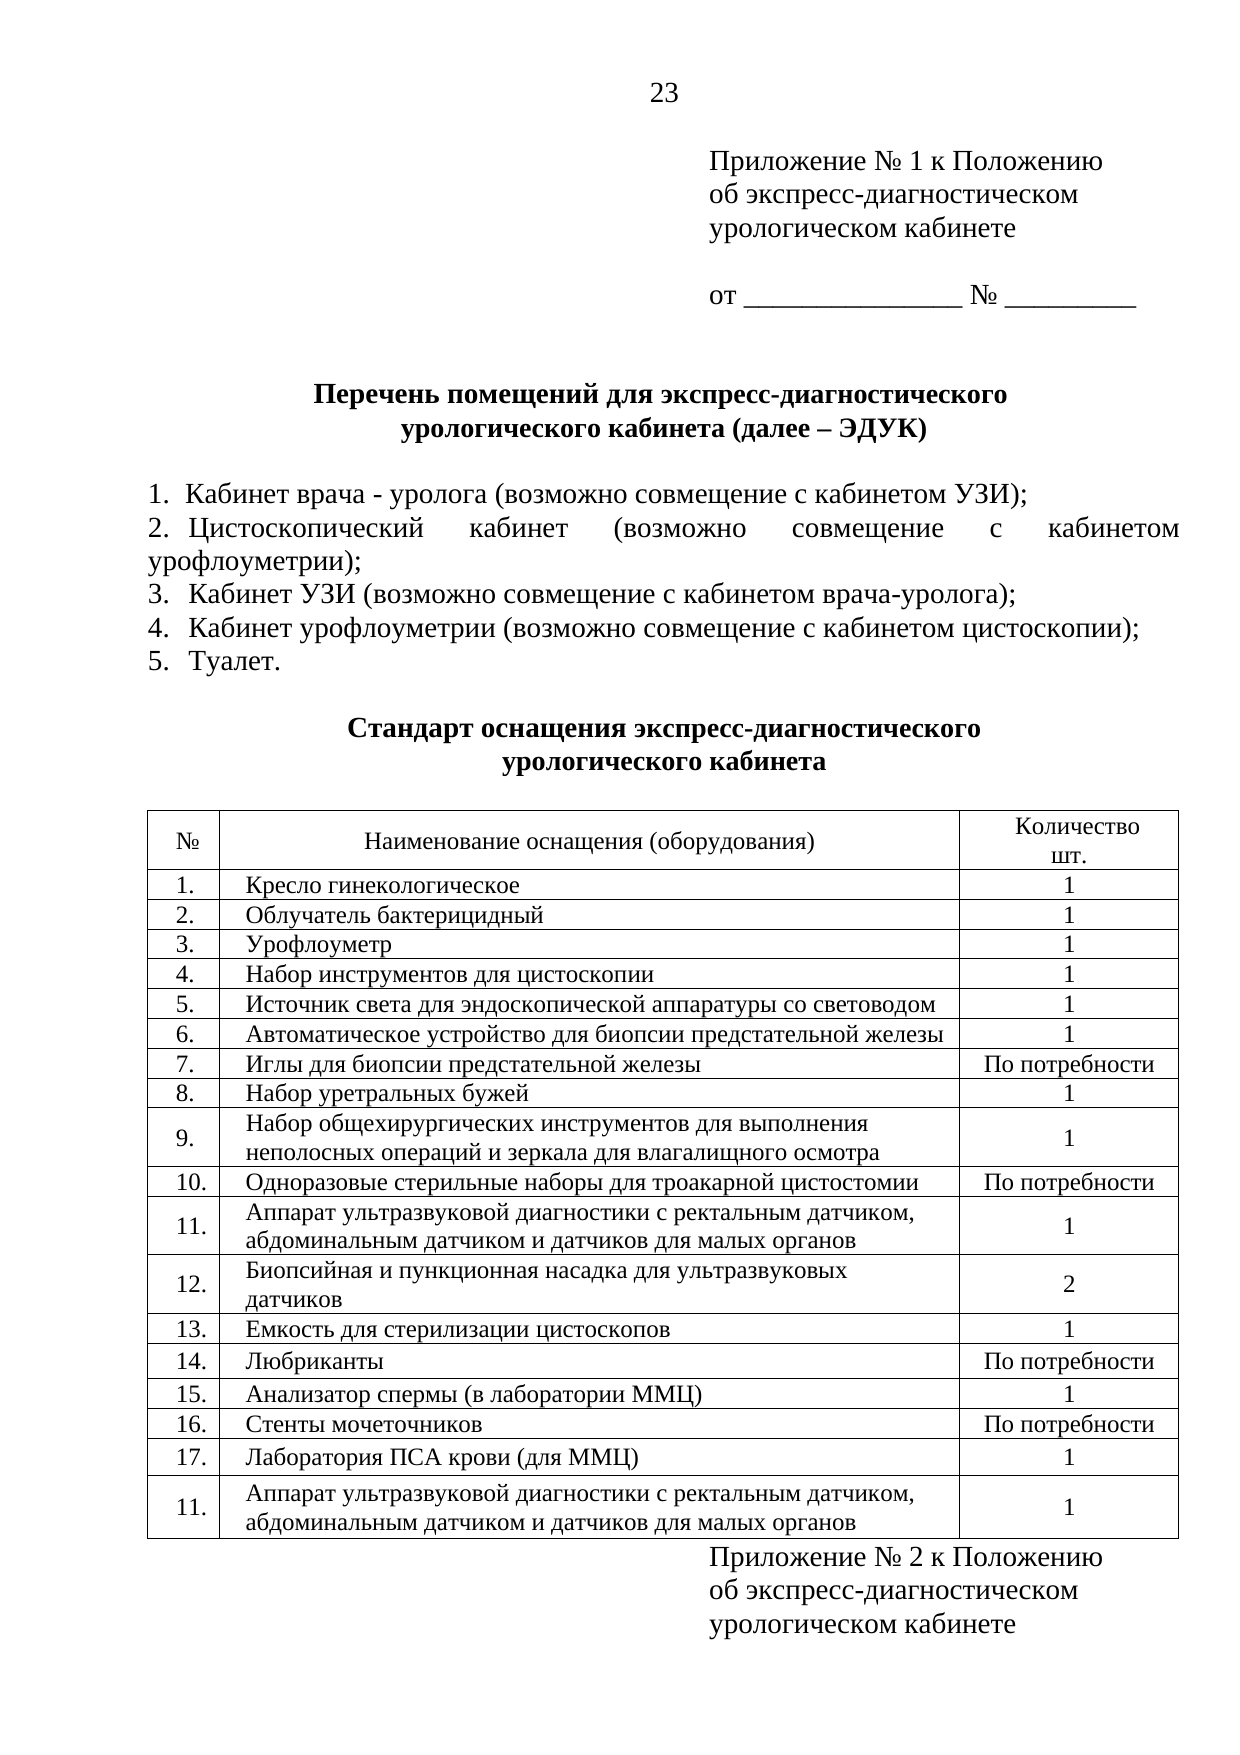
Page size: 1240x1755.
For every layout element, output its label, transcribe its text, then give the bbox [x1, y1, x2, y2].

table_cell Одноразовые стерильные наборы для троакарной цистостомии [220, 1167, 959, 1196]
subtitle Стандарт оснащения экспресс-диагностического [148, 710, 1181, 744]
table_cell По потребности [960, 1049, 1178, 1077]
subtitle урологическом кабинете [709, 210, 1181, 243]
table_cell Аппарат ультразвуковой диагностики с ректальным датчиком, абдоминальным датчиком и датчиков для малых органов [220, 1476, 959, 1538]
table_cell 1 [960, 1079, 1178, 1107]
table_cell Кресло гинекологическое [220, 870, 959, 899]
table_cell 1 [960, 900, 1178, 928]
table_cell 11. [148, 1476, 219, 1538]
table_cell 15. [148, 1379, 219, 1408]
subtitle Приложение № 2 к Положению [709, 1539, 1181, 1572]
table_cell 11. [148, 1197, 219, 1254]
table_cell Набор инструментов для цистоскопии [220, 959, 959, 988]
table_cell 1 [960, 1108, 1178, 1166]
list Цистоскопический кабинет (возможно совмещение с кабинетом урофлоуметрии); [148, 510, 1181, 577]
table_cell 1 [960, 930, 1178, 958]
subtitle об экспресс-диагностическом [709, 176, 1181, 210]
table_cell 14. [148, 1344, 219, 1378]
table_cell 1 [960, 959, 1178, 988]
table_cell 1 [960, 1019, 1178, 1048]
table_cell Автоматическое устройство для биопсии предстательной железы [220, 1019, 959, 1048]
table_cell Набор общехирургических инструментов для выполнения неполосных операций и зеркала для влагалищного осмотра [220, 1108, 959, 1166]
subtitle Перечень помещений для экспресс-диагностического [148, 377, 1181, 410]
table_cell 7. [148, 1049, 219, 1077]
table_cell Емкость для стерилизации цистоскопов [220, 1314, 959, 1342]
subtitle урологическом кабинете [709, 1606, 1181, 1639]
table_header № [148, 811, 219, 869]
list Кабинет врача - уролога (возможно совмещение с кабинетом УЗИ); [148, 477, 1181, 510]
table_cell 13. [148, 1314, 219, 1342]
subtitle Приложение № 1 к Положению [709, 143, 1181, 176]
table_cell 10. [148, 1167, 219, 1196]
table_cell Источник света для эндоскопической аппаратуры со световодом [220, 989, 959, 1018]
table_cell 1 [960, 989, 1178, 1018]
table_cell Любриканты [220, 1344, 959, 1378]
table_cell По потребности [960, 1344, 1178, 1378]
table_cell По потребности [960, 1167, 1178, 1196]
table_cell 16. [148, 1409, 219, 1437]
table_cell Набор уретральных бужей [220, 1079, 959, 1107]
subtitle от _______________ № _________ [709, 277, 1181, 310]
table_cell Аппарат ультразвуковой диагностики с ректальным датчиком, абдоминальным датчиком и датчиков для малых органов [220, 1197, 959, 1254]
table_cell 5. [148, 989, 219, 1018]
list Туалет. [148, 644, 1181, 677]
subtitle урологического кабинета (далее – ЭДУК) [148, 410, 1181, 444]
table_cell 1 [960, 1314, 1178, 1342]
table_cell Анализатор спермы (в лаборатории ММЦ) [220, 1379, 959, 1408]
table_cell 2. [148, 900, 219, 928]
list Кабинет УЗИ (возможно совмещение с кабинетом врача-уролога); [148, 577, 1181, 610]
table_cell 1 [960, 1379, 1178, 1408]
table_cell 9. [148, 1108, 219, 1166]
subtitle об экспресс-диагностическом [709, 1572, 1181, 1606]
table_cell 17. [148, 1439, 219, 1475]
table_cell 2 [960, 1255, 1178, 1313]
table_cell 6. [148, 1019, 219, 1048]
table_cell Облучатель бактерицидный [220, 900, 959, 928]
table_cell 3. [148, 930, 219, 958]
table_cell Стенты мочеточников [220, 1409, 959, 1437]
table_cell 1. [148, 870, 219, 899]
table_cell 1 [960, 870, 1178, 899]
table_cell 1 [960, 1476, 1178, 1538]
table_header Наименование оснащения (оборудования) [220, 811, 959, 869]
table_header Количество шт. [960, 811, 1178, 869]
table_cell Иглы для биопсии предстательной железы [220, 1049, 959, 1077]
table_cell 1 [960, 1197, 1178, 1254]
table_cell Урофлоуметр [220, 930, 959, 958]
table_cell 12. [148, 1255, 219, 1313]
table_cell 4. [148, 959, 219, 988]
table_cell Биопсийная и пункционная насадка для ультразвуковых датчиков [220, 1255, 959, 1313]
list Кабинет урофлоуметрии (возможно совмещение с кабинетом цистоскопии); [148, 610, 1181, 644]
text урологического кабинета [148, 744, 1181, 777]
table_cell По потребности [960, 1409, 1178, 1437]
table_cell 8. [148, 1079, 219, 1107]
table_cell 1 [960, 1439, 1178, 1475]
table_cell Лаборатория ПСА крови (для ММЦ) [220, 1439, 959, 1475]
